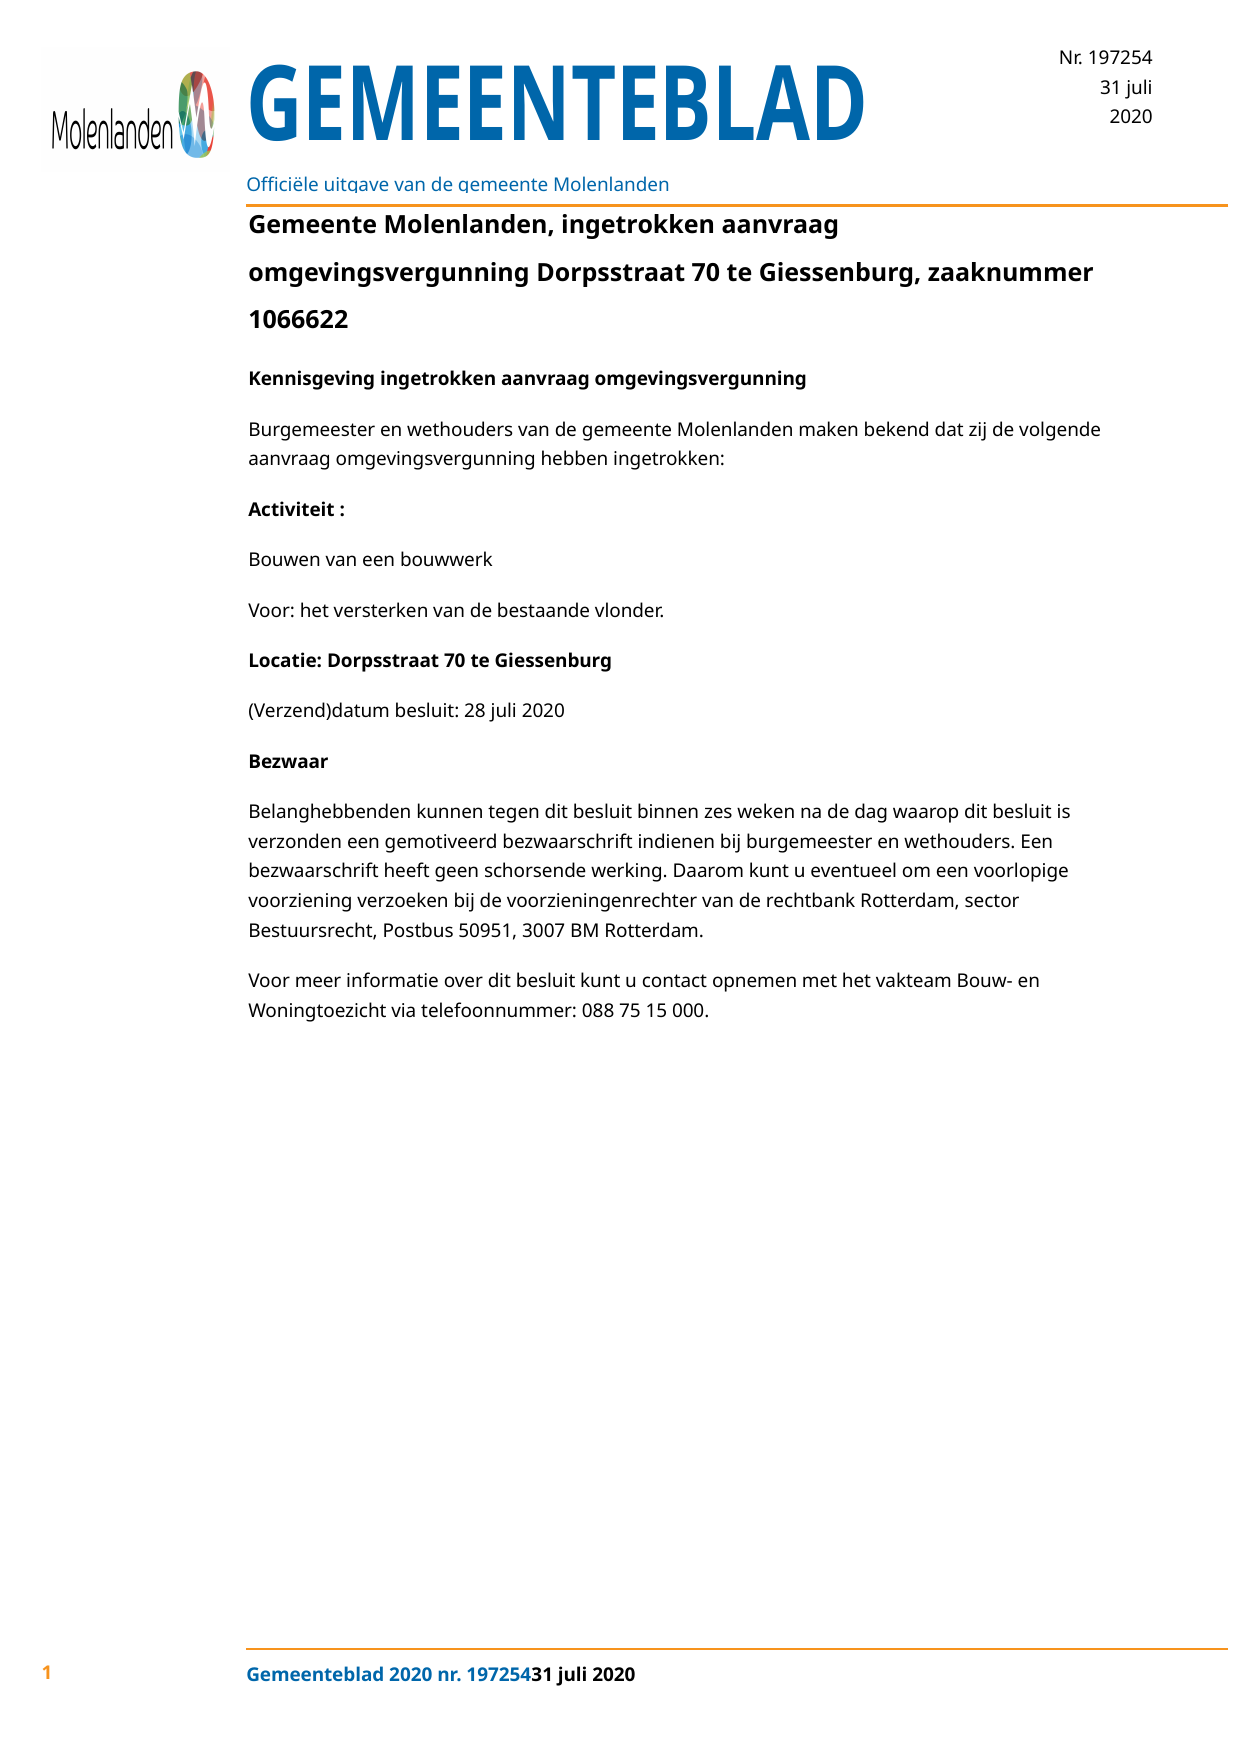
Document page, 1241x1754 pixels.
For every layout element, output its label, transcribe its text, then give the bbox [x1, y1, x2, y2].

text Activiteit : [248, 496, 1152, 522]
text Gemeente Molenlanden, ingetrokken aanvraag omgevingsvergunning Dorpsstraat 70 te Giessenburg, zaaknummer 1066622 [248, 207, 1152, 336]
text Locatie: Dorpsstraat 70 te Giessenburg [248, 647, 1152, 673]
text Voor: het versterken van de bestaande vlonder. [248, 597, 1152, 622]
text Bezwaar [248, 748, 1152, 774]
text Bouwen van een bouwwerk [248, 546, 1152, 572]
text Voor meer informatie over dit besluit kunt u contact opnemen met het vakteam Bouw- en Woningtoezicht via telefoonnummer: 088 75 15 000. [248, 967, 1152, 1022]
text Burgemeester en wethouders van de gemeente Molenlanden maken bekend dat zij de volgende aanvraag omgevingsvergunning hebben ingetrokken: [248, 416, 1152, 471]
text Belanghebbenden kunnen tegen dit besluit binnen zes weken na de dag waarop dit besluit is verzonden een gemotiveerd bezwaarschrift indienen bij burgemeester en wethouders. Een bezwaarschrift heeft geen schorsende werking. Daarom kunt u eventueel om een voorlopige voorziening verzoeken bij de voorzieningenrechter van de rechtbank Rotterdam, sector Bestuursrecht, Postbus 50951, 3007 BM Rotterdam. [248, 798, 1152, 942]
text (Verzend)datum besluit: 28 juli 2020 [248, 698, 1152, 723]
picture [41, 47, 231, 172]
text Kennisgeving ingetrokken aanvraag omgevingsvergunning [248, 366, 1152, 391]
